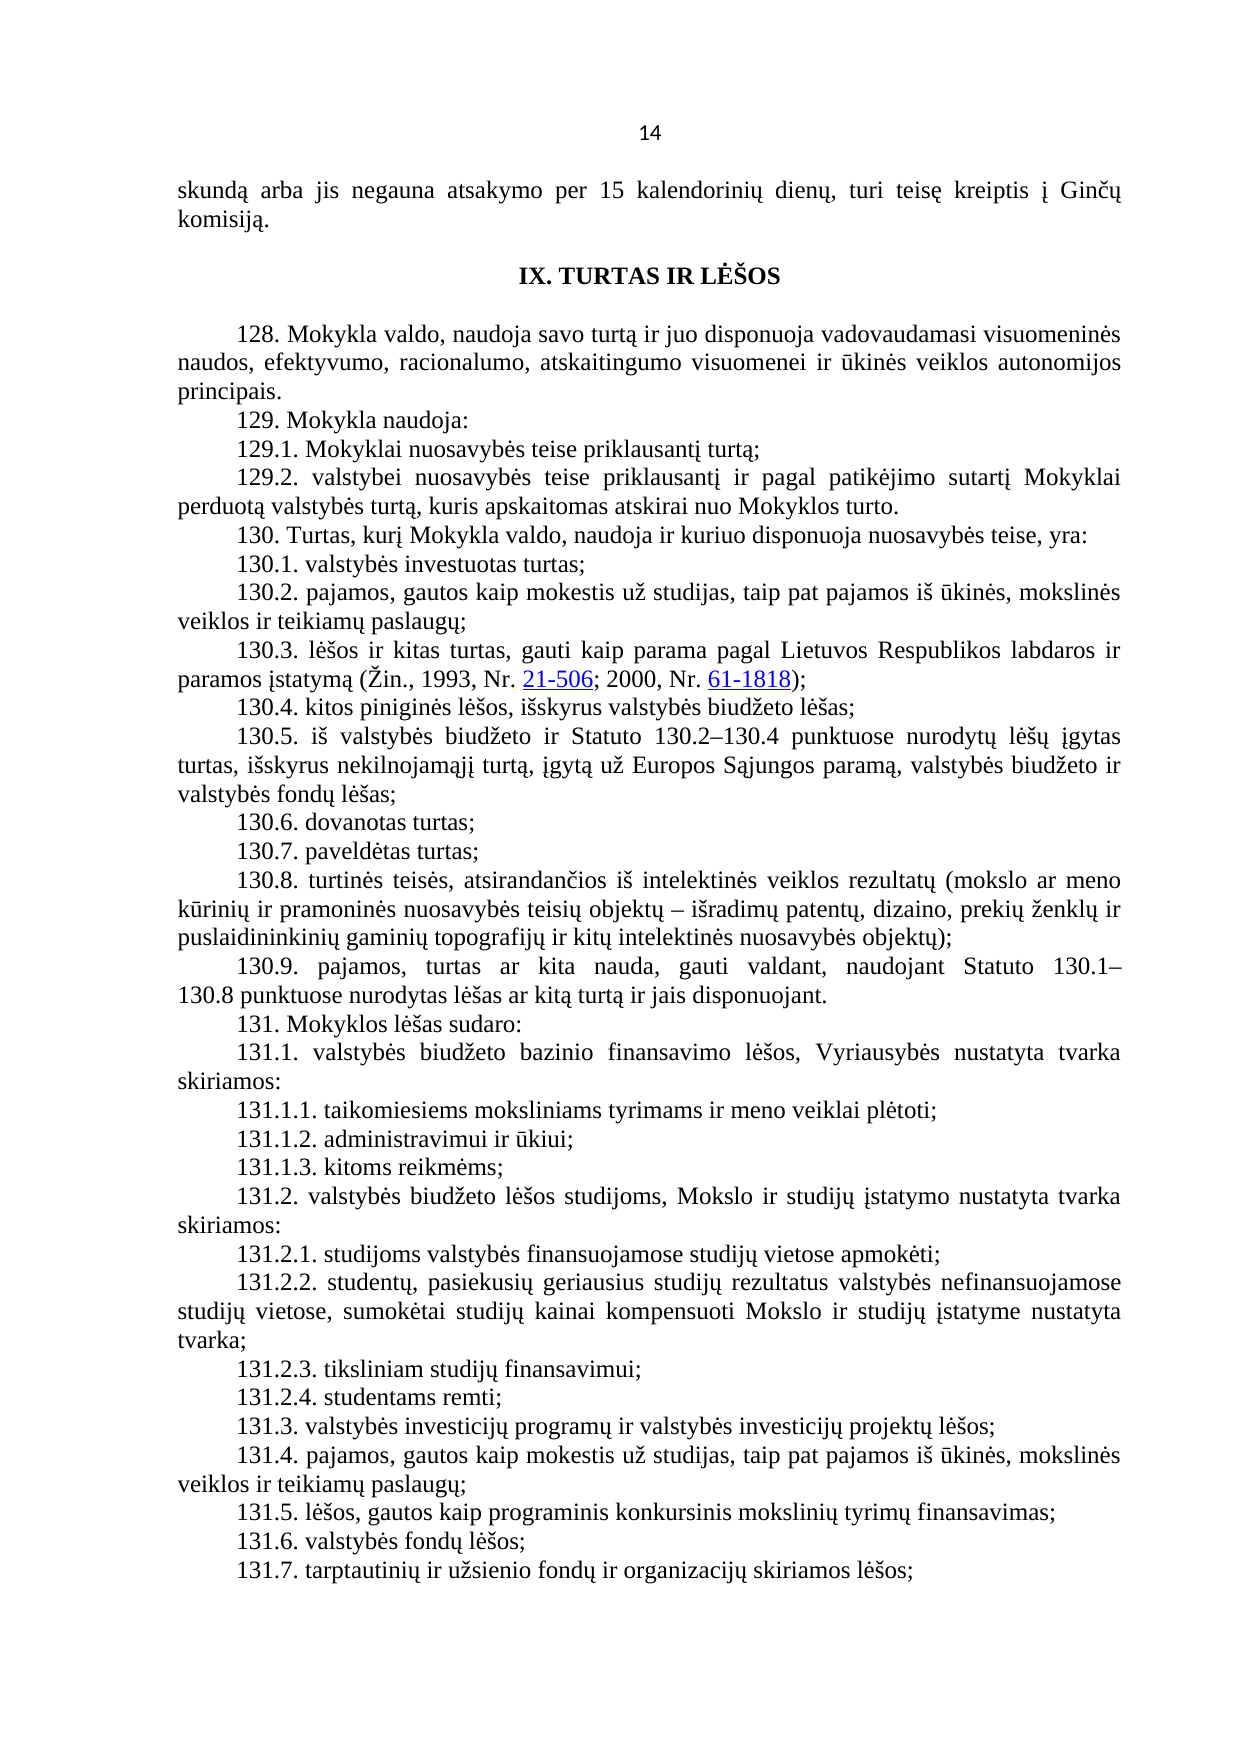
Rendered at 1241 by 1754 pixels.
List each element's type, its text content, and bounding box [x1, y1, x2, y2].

text 130.3. lėšos ir kitas turtas, gauti kaip parama pagal Lietuvos Respublikos labdaros ir paramos įstatymą (Žin., 1993, Nr. 21-506; 2000, Nr. 61-1818); [177, 635, 1122, 692]
text 131.2. valstybės biudžeto lėšos studijoms, Mokslo ir studijų įstatymo nustatyta tvarka skiriamos: [177, 1181, 1122, 1239]
text 131.2.2. studentų, pasiekusių geriausius studijų rezultatus valstybės nefinansuojamose studijų vietose, sumokėtai studijų kainai kompensuoti Mokslo ir studijų įstatyme nustatyta tvarka; [177, 1267, 1122, 1354]
text 130.7. paveldėtas turtas; [177, 836, 1122, 865]
text 130.5. iš valstybės biudžeto ir Statuto 130.2–130.4 punktuose nurodytų lėšų įgytas turtas, išskyrus nekilnojamąjį turtą, įgytą už Europos Sąjungos paramą, valstybės biudžeto ir valstybės fondų lėšas; [177, 721, 1122, 807]
text 131.5. lėšos, gautos kaip programinis konkursinis mokslinių tyrimų finansavimas; [177, 1497, 1122, 1526]
text 131.6. valstybės fondų lėšos; [177, 1526, 1122, 1555]
text 131.3. valstybės investicijų programų ir valstybės investicijų projektų lėšos; [177, 1411, 1122, 1440]
text 129. Mokykla naudoja: [177, 405, 1122, 434]
text skundą arba jis negauna atsakymo per 15 kalendorinių dienų, turi teisę kreiptis į Ginčų komisiją. [177, 175, 1122, 232]
text 130.1. valstybės investuotas turtas; [177, 549, 1122, 577]
text 130.2. pajamos, gautos kaip mokestis už studijas, taip pat pajamos iš ūkinės, mokslinės veiklos ir teikiamų paslaugų; [177, 577, 1122, 635]
text IX. TURTAS IR LĖŠOS [177, 261, 1122, 290]
text 131.2.3. tiksliniam studijų finansavimui; [177, 1354, 1122, 1382]
text 131.7. tarptautinių ir užsienio fondų ir organizacijų skiriamos lėšos; [177, 1555, 1122, 1584]
text 129.2. valstybei nuosavybės teise priklausantį ir pagal patikėjimo sutartį Mokyklai perduotą valstybės turtą, kuris apskaitomas atskirai nuo Mokyklos turto. [177, 462, 1122, 520]
text 131.1.1. taikomiesiems moksliniams tyrimams ir meno veiklai plėtoti; [177, 1095, 1122, 1124]
text 129.1. Mokyklai nuosavybės teise priklausantį turtą; [177, 434, 1122, 462]
text 130.4. kitos piniginės lėšos, išskyrus valstybės biudžeto lėšas; [177, 692, 1122, 721]
text 130.6. dovanotas turtas; [177, 807, 1122, 836]
text 130. Turtas, kurį Mokykla valdo, naudoja ir kuriuo disponuoja nuosavybės teise, yra: [177, 520, 1122, 549]
text 131.1. valstybės biudžeto bazinio finansavimo lėšos, Vyriausybės nustatyta tvarka skiriamos: [177, 1037, 1122, 1095]
text 130.8. turtinės teisės, atsirandančios iš intelektinės veiklos rezultatų (mokslo ar meno kūrinių ir pramoninės nuosavybės teisių objektų – išradimų patentų, dizaino, prekių ženklų ir puslaidininkinių gaminių topografijų ir kitų intelektinės nuosavybės objektų); [177, 865, 1122, 951]
text 131.1.2. administravimui ir ūkiui; [177, 1124, 1122, 1152]
text 131.4. pajamos, gautos kaip mokestis už studijas, taip pat pajamos iš ūkinės, mokslinės veiklos ir teikiamų paslaugų; [177, 1440, 1122, 1497]
text 128. Mokykla valdo, naudoja savo turtą ir juo disponuoja vadovaudamasi visuomeninės naudos, efektyvumo, racionalumo, atskaitingumo visuomenei ir ūkinės veiklos autonomijos principais. [177, 319, 1122, 405]
text 131. Mokyklos lėšas sudaro: [177, 1009, 1122, 1037]
text 131.2.1. studijoms valstybės finansuojamose studijų vietose apmokėti; [177, 1239, 1122, 1267]
text 130.9. pajamos, turtas ar kita nauda, gauti valdant, naudojant Statuto 130.1–130.8 punktuose nurodytas lėšas ar kitą turtą ir jais disponuojant. [177, 951, 1122, 1009]
text 131.2.4. studentams remti; [177, 1382, 1122, 1411]
text 131.1.3. kitoms reikmėms; [177, 1152, 1122, 1181]
